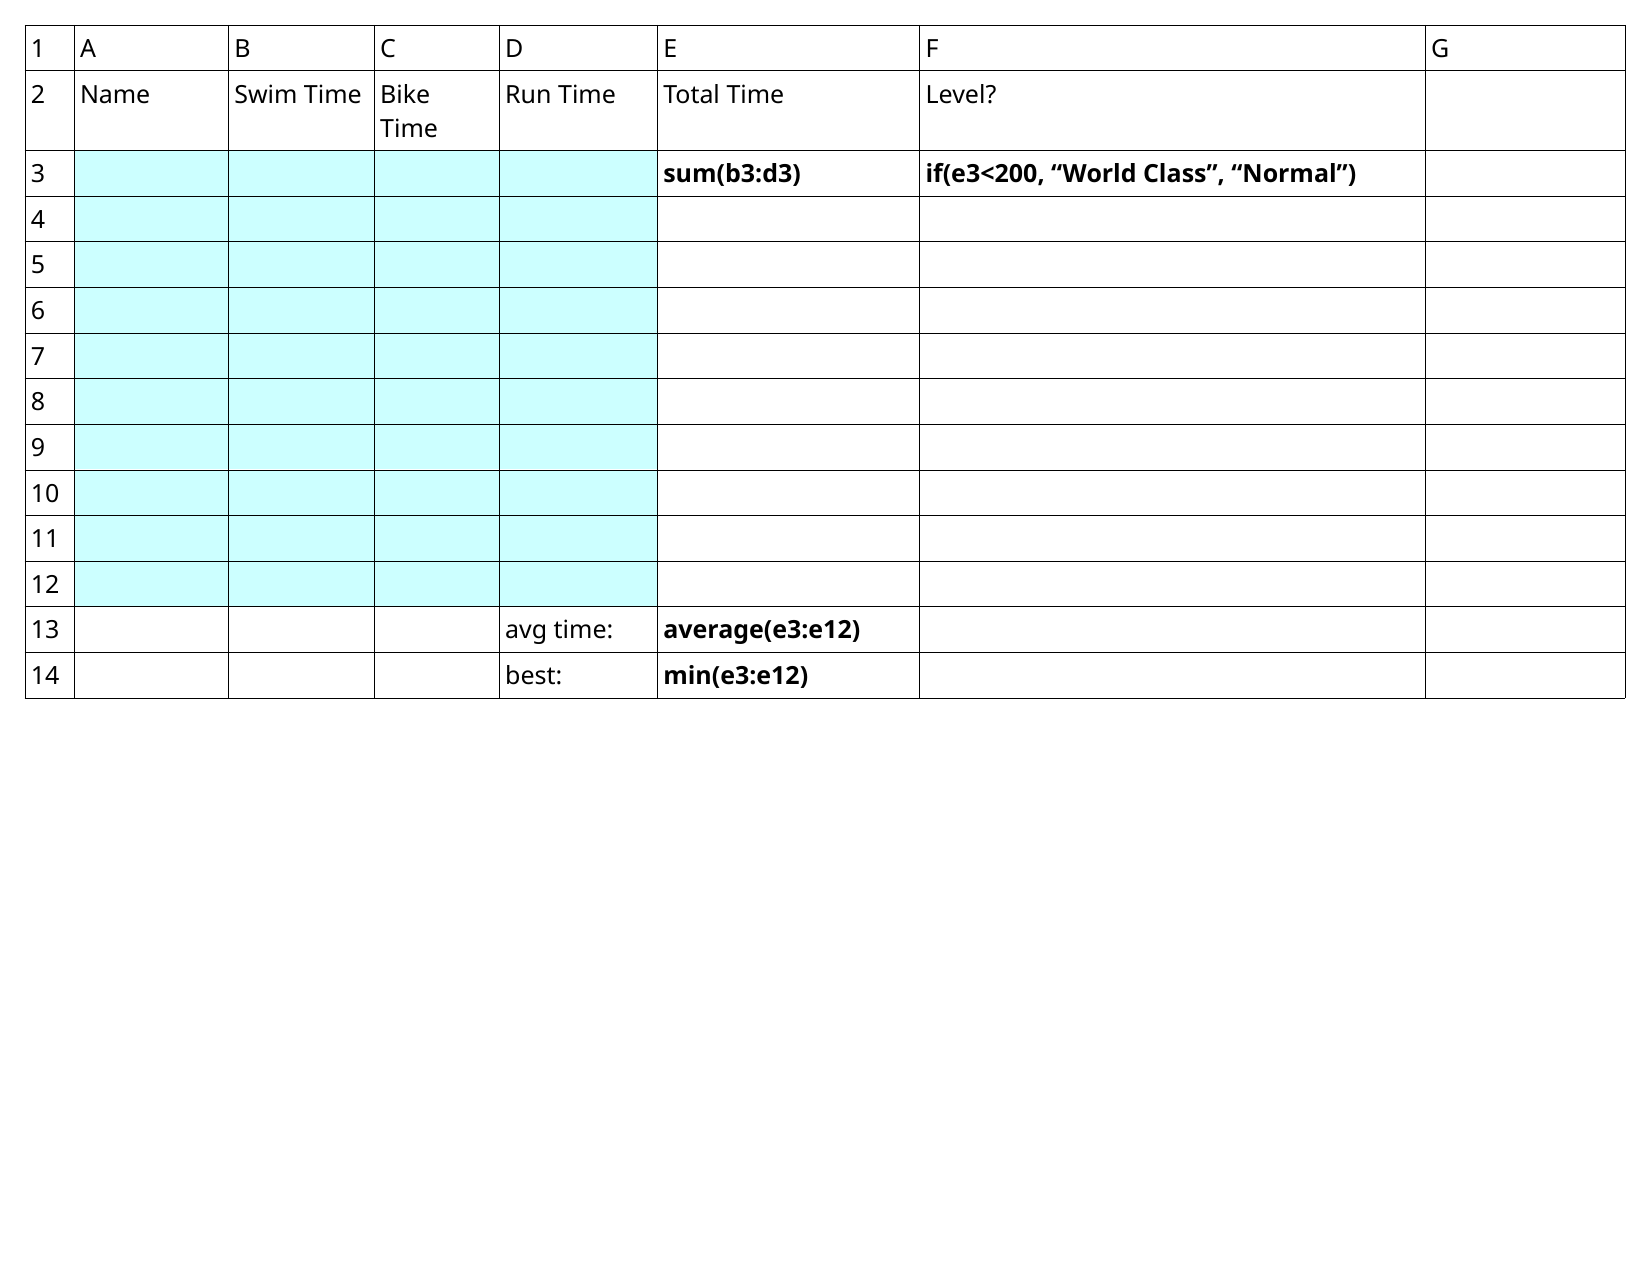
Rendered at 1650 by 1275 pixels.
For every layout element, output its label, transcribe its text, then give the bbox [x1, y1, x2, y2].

table_cell [75, 653, 228, 698]
table_cell [229, 607, 374, 652]
table_cell [658, 288, 919, 333]
table_cell [920, 242, 1425, 287]
table_cell [229, 151, 374, 196]
table_cell [375, 379, 499, 424]
table_cell [658, 242, 919, 287]
table_cell Name [75, 71, 228, 150]
table_cell 4 [26, 197, 74, 241]
table_cell [75, 425, 228, 469]
table_cell [658, 425, 919, 469]
table_cell [500, 562, 657, 606]
table_cell [375, 425, 499, 469]
table_cell 5 [26, 242, 74, 287]
table_header C [375, 26, 499, 70]
table_cell best: [500, 653, 657, 698]
table_cell [1426, 516, 1625, 561]
table_cell [75, 288, 228, 333]
table_cell [920, 607, 1425, 652]
table_cell [229, 242, 374, 287]
table_cell 12 [26, 562, 74, 606]
table_cell [1426, 151, 1625, 196]
table_cell average(e3:e12) [658, 607, 919, 652]
table_cell [920, 562, 1425, 606]
table_header G [1426, 26, 1625, 70]
table_cell 10 [26, 471, 74, 515]
table_cell [229, 425, 374, 469]
table_cell [375, 242, 499, 287]
table_cell [658, 516, 919, 561]
table_cell [75, 334, 228, 378]
table_cell [920, 425, 1425, 469]
table_cell [500, 151, 657, 196]
table_cell [375, 151, 499, 196]
table_cell [500, 242, 657, 287]
table_cell [75, 607, 228, 652]
table_cell [658, 334, 919, 378]
table_cell [500, 197, 657, 241]
table_cell [229, 197, 374, 241]
table_cell [375, 197, 499, 241]
table_cell [375, 334, 499, 378]
table_cell Bike Time [375, 71, 499, 150]
table_cell Swim Time [229, 71, 374, 150]
table_cell [920, 288, 1425, 333]
table_cell [920, 653, 1425, 698]
table_cell [920, 516, 1425, 561]
table_cell [229, 653, 374, 698]
table_cell [75, 242, 228, 287]
table_cell [75, 151, 228, 196]
table_cell [1426, 653, 1625, 698]
table_header E [658, 26, 919, 70]
table_header B [229, 26, 374, 70]
table_cell [1426, 471, 1625, 515]
table_cell [1426, 71, 1625, 150]
table_cell avg time: [500, 607, 657, 652]
table_cell [75, 379, 228, 424]
table_header 1 [26, 26, 74, 70]
table_cell [1426, 379, 1625, 424]
table_cell [75, 516, 228, 561]
table_cell [229, 334, 374, 378]
table_cell 3 [26, 151, 74, 196]
table_cell [1426, 242, 1625, 287]
table_cell [375, 516, 499, 561]
table_cell 11 [26, 516, 74, 561]
table_cell 14 [26, 653, 74, 698]
table_cell 13 [26, 607, 74, 652]
table_cell 8 [26, 379, 74, 424]
table_cell [229, 562, 374, 606]
table_cell [375, 562, 499, 606]
table_cell [229, 471, 374, 515]
table_cell [920, 197, 1425, 241]
table_cell [500, 425, 657, 469]
table_cell Level? [920, 71, 1425, 150]
table_cell [229, 288, 374, 333]
table_cell [658, 471, 919, 515]
table_cell [920, 379, 1425, 424]
table_cell [75, 471, 228, 515]
table_cell [75, 197, 228, 241]
table_cell 7 [26, 334, 74, 378]
table_header A [75, 26, 228, 70]
table_cell Total Time [658, 71, 919, 150]
table_cell min(e3:e12) [658, 653, 919, 698]
table_cell 9 [26, 425, 74, 469]
table_cell [500, 288, 657, 333]
table_cell [500, 334, 657, 378]
table_cell [1426, 562, 1625, 606]
table_cell [1426, 288, 1625, 333]
table_cell [375, 653, 499, 698]
table_cell [375, 288, 499, 333]
table_header F [920, 26, 1425, 70]
table_cell [500, 471, 657, 515]
table_cell [920, 334, 1425, 378]
table_cell [375, 607, 499, 652]
table_cell 2 [26, 71, 74, 150]
table_cell [658, 197, 919, 241]
table_cell [375, 471, 499, 515]
table_cell [1426, 334, 1625, 378]
table_cell [229, 516, 374, 561]
table_cell Run Time [500, 71, 657, 150]
table_header D [500, 26, 657, 70]
table_cell sum(b3:d3) [658, 151, 919, 196]
table_cell [920, 471, 1425, 515]
table_cell [75, 562, 228, 606]
table_cell [1426, 197, 1625, 241]
table_cell if(e3<200, “World Class”, “Normal”) [920, 151, 1425, 196]
table_cell [658, 562, 919, 606]
table_cell [1426, 607, 1625, 652]
table_cell [658, 379, 919, 424]
table_cell [1426, 425, 1625, 469]
table_cell [500, 516, 657, 561]
table_cell [229, 379, 374, 424]
table_cell 6 [26, 288, 74, 333]
table_cell [500, 379, 657, 424]
